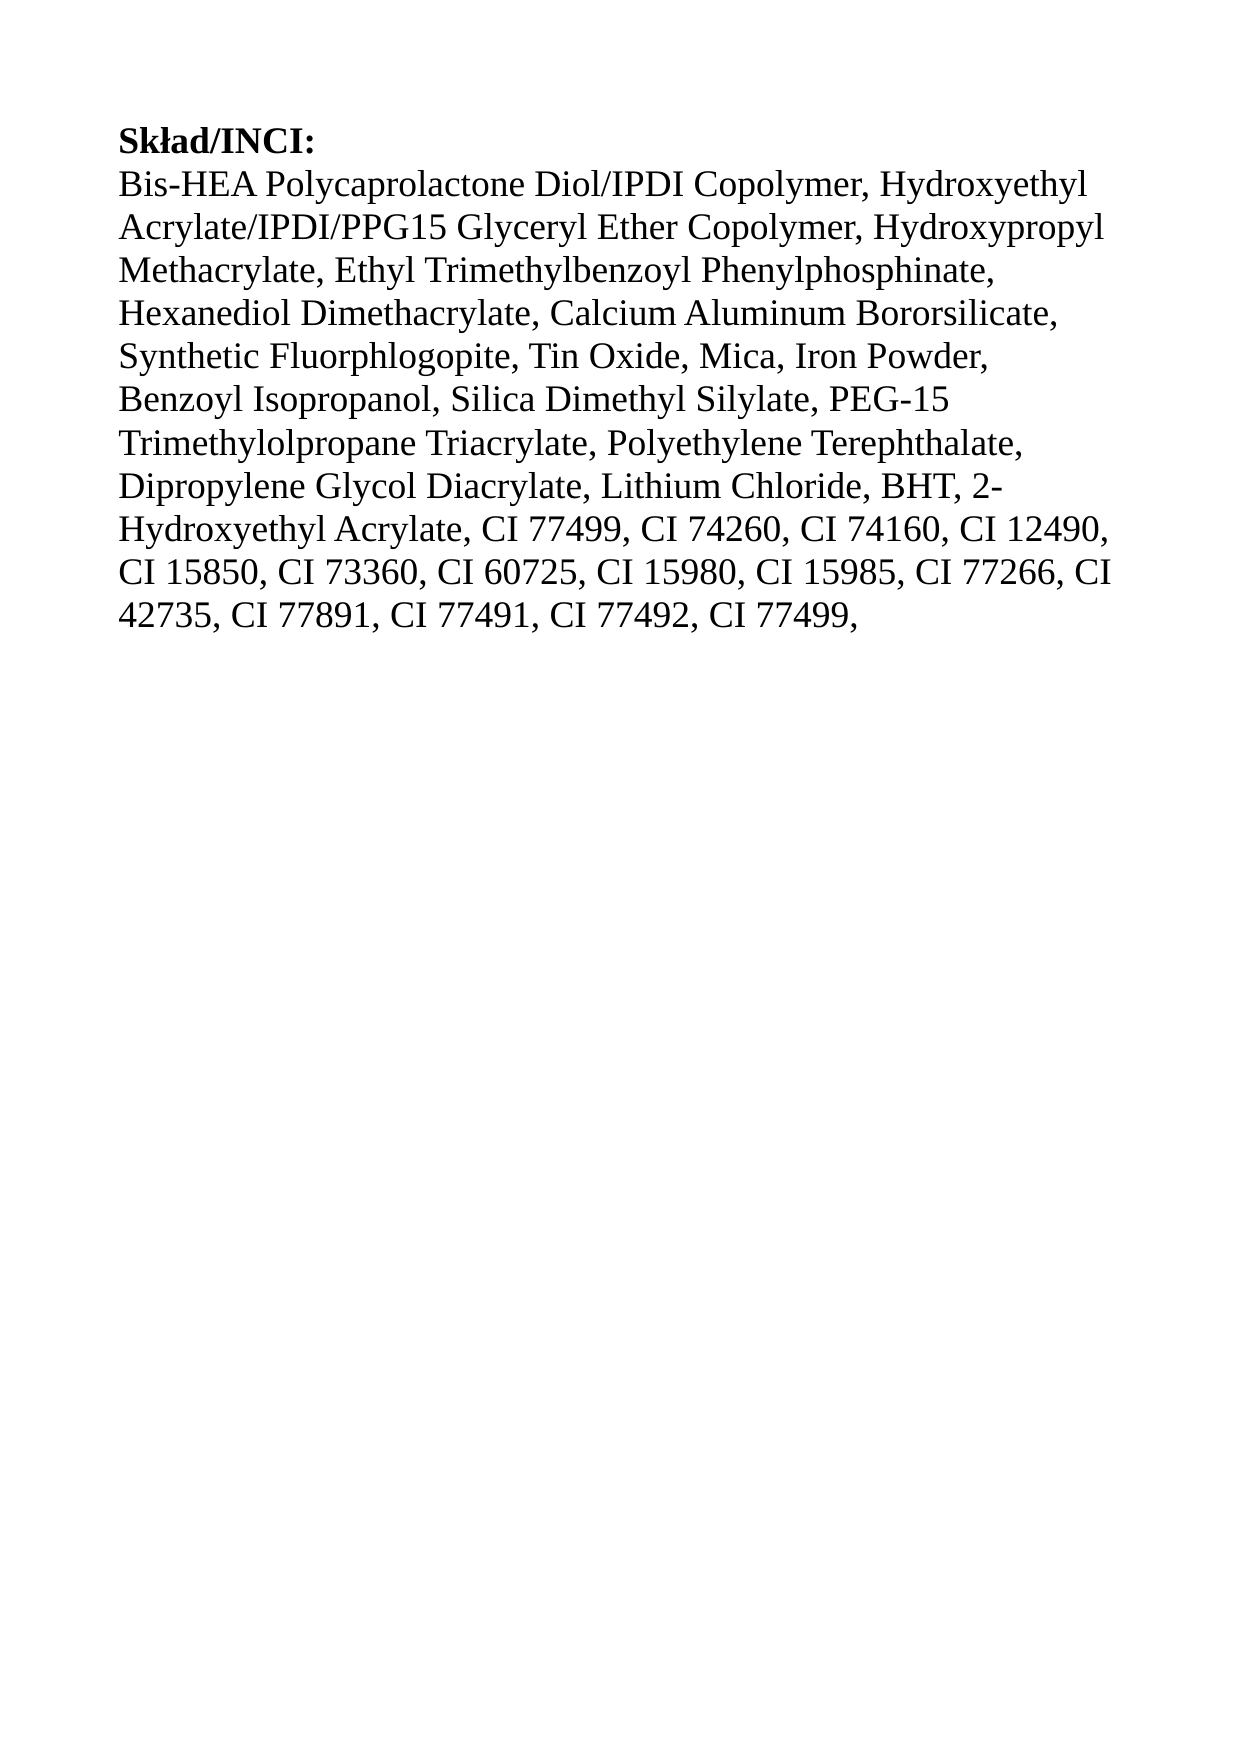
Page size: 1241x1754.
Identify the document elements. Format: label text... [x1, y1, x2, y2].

text Skład/INCI: [118, 118, 1122, 161]
text Bis-HEA Polycaprolactone Diol/IPDI Copolymer, Hydroxyethyl Acrylate/IPDI/PPG15 Glyceryl Ether Copolymer, Hydroxypropyl Methacrylate, Ethyl Trimethylbenzoyl Phenylphosphinate, Hexanediol Dimethacrylate, Calcium Aluminum Bororsilicate, Synthetic Fluorphlogopite, Tin Oxide, Mica, Iron Powder, Benzoyl Isopropanol, Silica Dimethyl Silylate, PEG-15 Trimethylolpropane Triacrylate, Polyethylene Terephthalate, Dipropylene Glycol Diacrylate, Lithium Chloride, BHT, 2-Hydroxyethyl Acrylate, CI 77499, CI 74260, CI 74160, CI 12490, CI 15850, CI 73360, CI 60725, CI 15980, CI 15985, CI 77266, CI 42735, CI 77891, CI 77491, CI 77492, CI 77499, [118, 161, 1122, 636]
